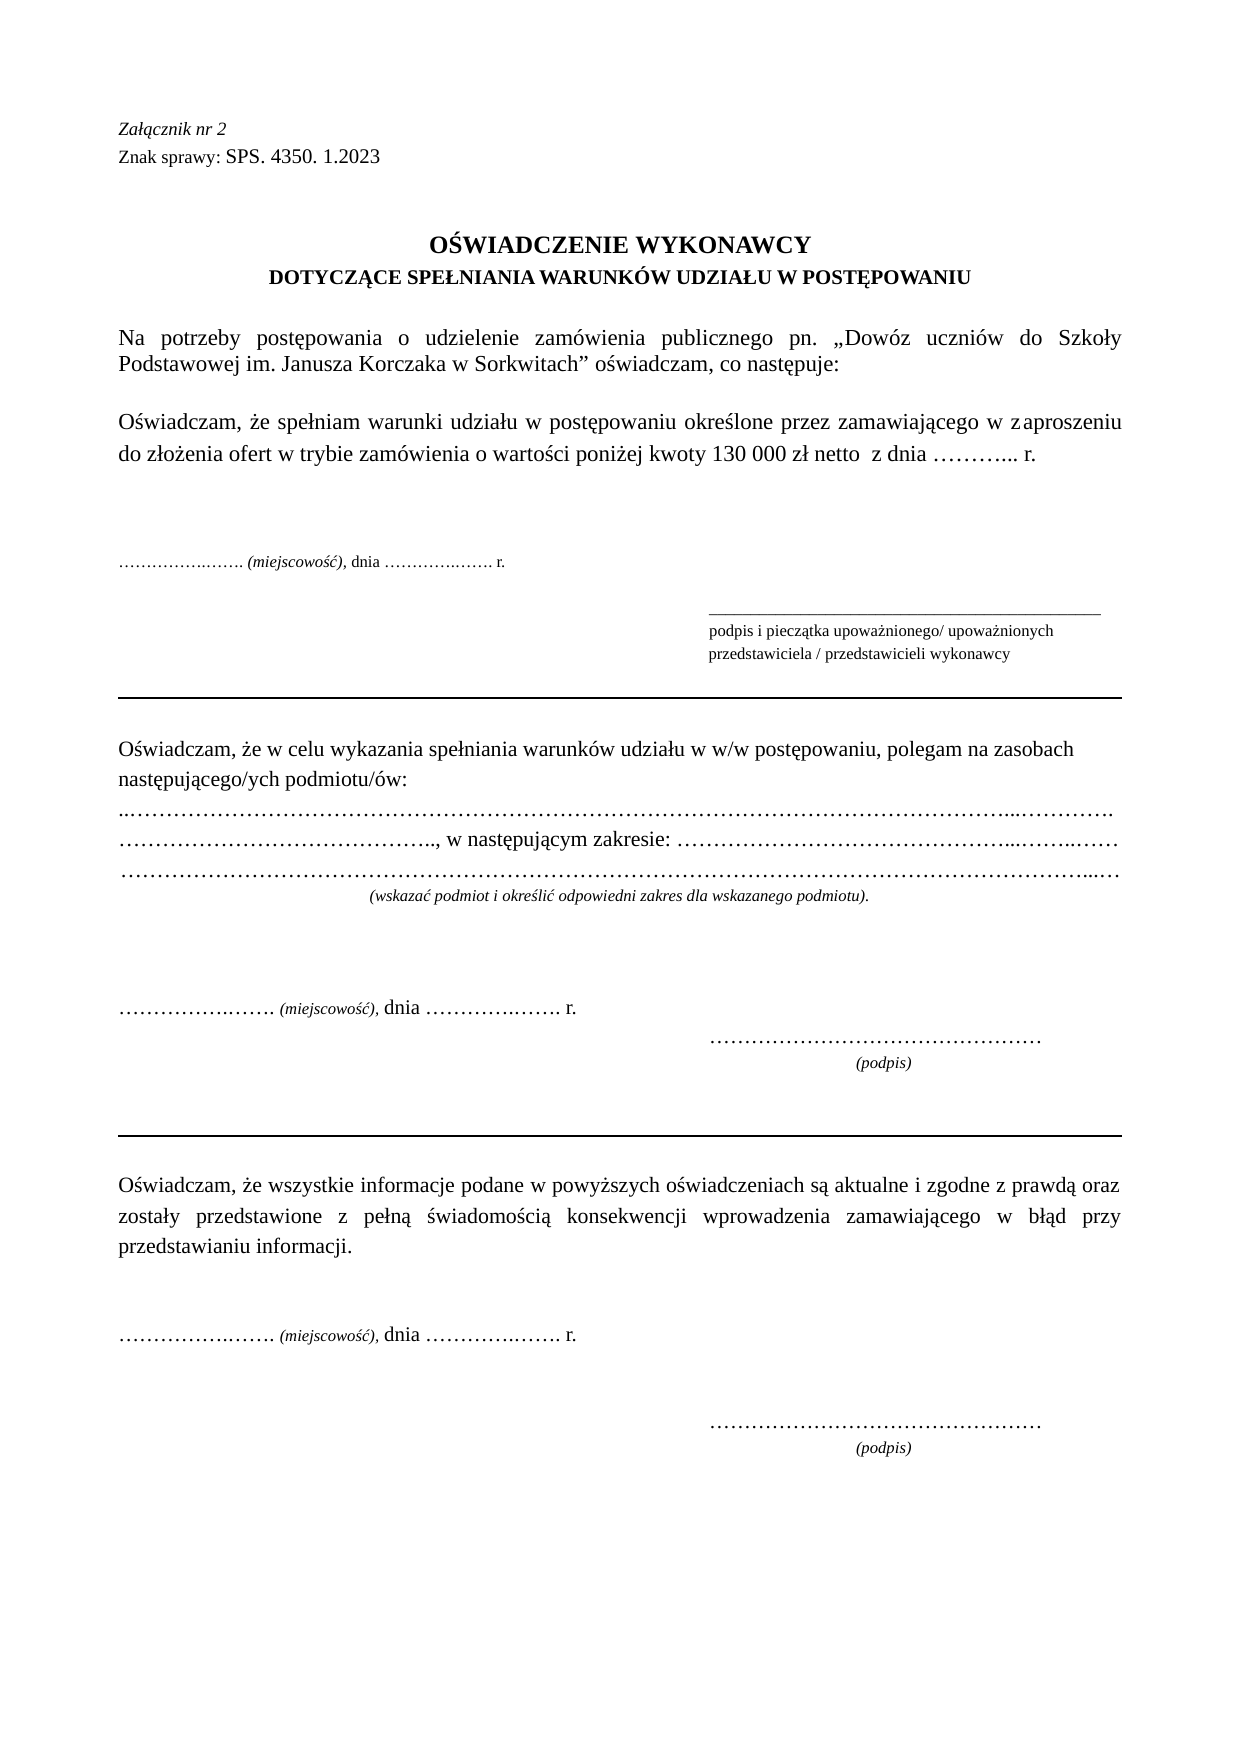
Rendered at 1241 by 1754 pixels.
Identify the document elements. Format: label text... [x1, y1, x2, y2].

text DOTYCZĄCE SPEŁNIANIA WARUNKÓW UDZIAŁU W POSTĘPOWANIU [118, 265, 1122, 289]
text ..…………………………………………………………………………………………………………...………….…………………………………….., w następującym zakresie: ………………………………………...……..…… [118, 796, 1122, 852]
text …………….……. (miejscowość), dnia ………….……. r. [118, 995, 1122, 1019]
text przedstawiciela / przedstawicieli wykonawcy [561, 643, 1122, 663]
text Oświadczam, że spełniam warunki udziału w postępowaniu określone przez zamawiającego w zaproszeniu do złożenia ofert w trybie zamówienia o wartości poniżej kwoty 130 000 zł netto z dnia ………... r. [118, 408, 1122, 466]
text Oświadczam, że wszystkie informacje podane w powyższych oświadczeniach są aktualne i zgodne z prawdą oraz zostały przedstawione z pełną świadomością konsekwencji wprowadzenia zamawiającego w błąd przy przedstawianiu informacji. [118, 1172, 1122, 1258]
text (podpis) [708, 1438, 1122, 1457]
text OŚWIADCZENIE WYKONAWCY [118, 231, 1122, 259]
text Znak sprawy: SPS. 4350. 1.2023 [118, 144, 1122, 168]
text (podpis) [708, 1053, 1122, 1072]
text Załącznik nr 2 [118, 118, 1122, 140]
text …………….……. (miejscowość), dnia ………….……. r. [118, 552, 1122, 594]
text ……………………………………………………………………………………………………………………...… (wskazać podmiot i określić odpowiedni zakres dla wskazanego podmiotu). [118, 857, 1122, 905]
text ………………………………………… [118, 1409, 1122, 1433]
text …………….……. (miejscowość), dnia ………….……. r. [118, 1322, 1122, 1346]
text Oświadczam, że w celu wykazania spełniania warunków udziału w w/w postępowaniu, polegam na zasobach następującego/ych podmiotu/ów: [118, 736, 1122, 791]
text podpis i pieczątka upoważnionego/ upoważnionych [118, 621, 1122, 640]
text _______________________________________________ [118, 598, 1122, 617]
text ………………………………………… [118, 1024, 1122, 1048]
text Na potrzeby postępowania o udzielenie zamówienia publicznego pn. „Dowóz uczniów do Szkoły Podstawowej im. Janusza Korczaka w Sorkwitach” oświadczam, co następuje: [118, 324, 1122, 377]
